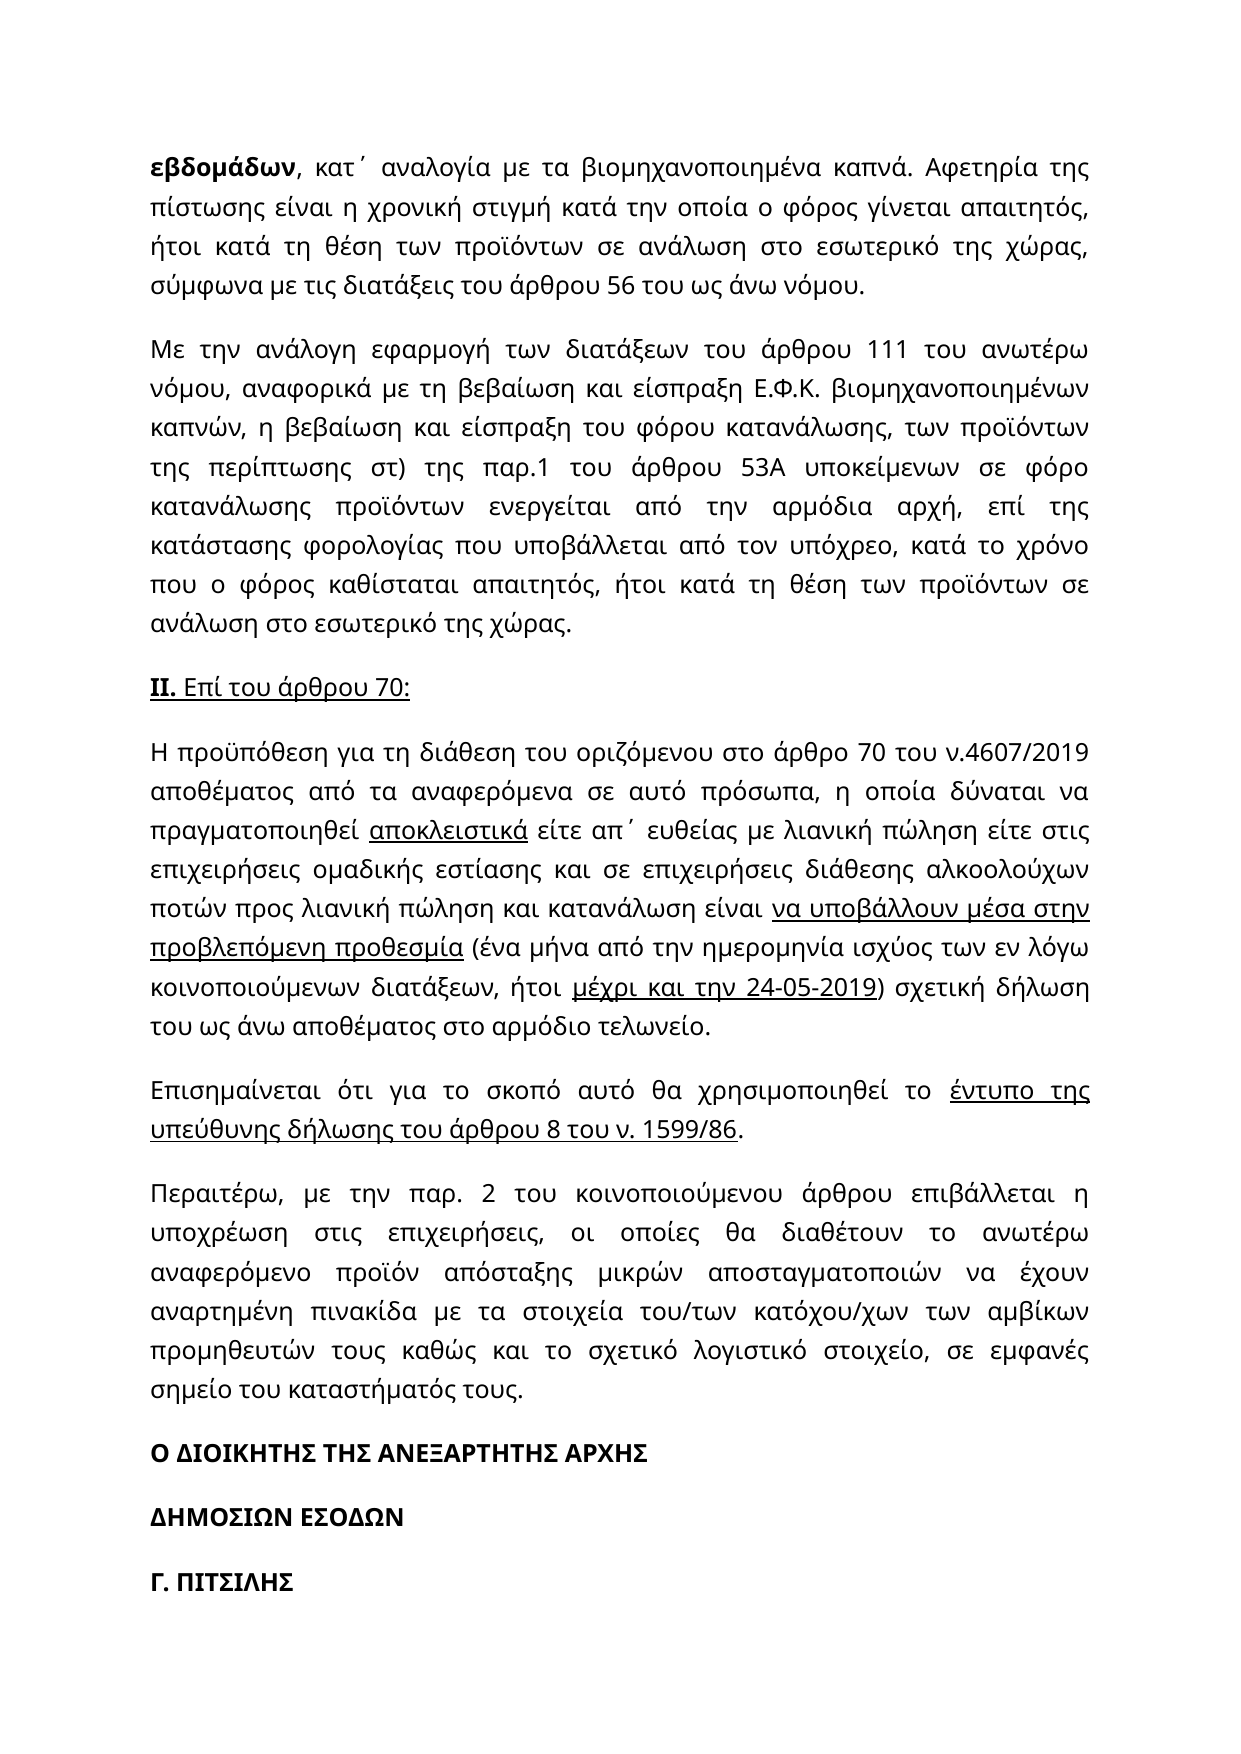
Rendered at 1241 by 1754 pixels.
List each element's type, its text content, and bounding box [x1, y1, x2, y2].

text Γ. ΠΙΤΣΙΛΗΣ [150, 1564, 1090, 1598]
text Περαιτέρω, με την παρ. 2 του κοινοποιούμενου άρθρου επιβάλλεται η υποχρέωση στις επιχειρήσεις, οι οποίες θα διαθέτουν το ανωτέρω αναφερόμενο προϊόν απόσταξης μικρών αποσταγματοποιών να έχουν αναρτημένη πινακίδα με τα στοιχεία του/των κατόχου/χων των αμβίκων προμηθευτών τους καθώς και το σχετικό λογιστικό στοιχείο, σε εμφανές σημείο του καταστήματός τους. [150, 1176, 1090, 1406]
text Με την ανάλογη εφαρμογή των διατάξεων του άρθρου 111 του ανωτέρω νόμου, αναφορικά με τη βεβαίωση και είσπραξη Ε.Φ.Κ. βιομηχανοποιημένων καπνών, η βεβαίωση και είσπραξη του φόρου κατανάλωσης, των προϊόντων της περίπτωσης στ) της παρ.1 του άρθρου 53Α υποκείμενων σε φόρο κατανάλωσης προϊόντων ενεργείται από την αρμόδια αρχή, επί της κατάστασης φορολογίας που υποβάλλεται από τον υπόχρεο, κατά το χρόνο που ο φόρος καθίσταται απαιτητός, ήτοι κατά τη θέση των προϊόντων σε ανάλωση στο εσωτερικό της χώρας. [150, 332, 1090, 640]
text Επισημαίνεται ότι για το σκοπό αυτό θα χρησιμοποιηθεί το έντυπο της υπεύθυνης δήλωσης του άρθρου 8 του ν. 1599/86. [150, 1072, 1090, 1146]
text εβδομάδων, κατ΄ αναλογία με τα βιομηχανοποιημένα καπνά. Αφετηρία της πίστωσης είναι η χρονική στιγμή κατά την οποία ο φόρος γίνεται απαιτητός, ήτοι κατά τη θέση των προϊόντων σε ανάλωση στο εσωτερικό της χώρας, σύμφωνα με τις διατάξεις του άρθρου 56 του ως άνω νόμου. [150, 150, 1090, 302]
text Ο ΔΙΟΙΚΗΤΗΣ ΤΗΣ ΑΝΕΞΑΡΤΗΤΗΣ ΑΡΧΗΣ [150, 1436, 1090, 1470]
text ΙΙ. Επί του άρθρου 70: [150, 670, 1090, 704]
text Η προϋπόθεση για τη διάθεση του οριζόμενου στο άρθρο 70 του ν.4607/2019 αποθέματος από τα αναφερόμενα σε αυτό πρόσωπα, η οποία δύναται να πραγματοποιηθεί αποκλειστικά είτε απ΄ ευθείας με λιανική πώληση είτε στις επιχειρήσεις ομαδικής εστίασης και σε επιχειρήσεις διάθεσης αλκοολούχων ποτών προς λιανική πώληση και κατανάλωση είναι να υποβάλλουν μέσα στην προβλεπόμενη προθεσμία (ένα μήνα από την ημερομηνία ισχύος των εν λόγω κοινοποιούμενων διατάξεων, ήτοι μέχρι και την 24-05-2019) σχετική δήλωση του ως άνω αποθέματος στο αρμόδιο τελωνείο. [150, 734, 1090, 1042]
text ΔΗΜΟΣΙΩΝ ΕΣΟΔΩΝ [150, 1500, 1090, 1534]
